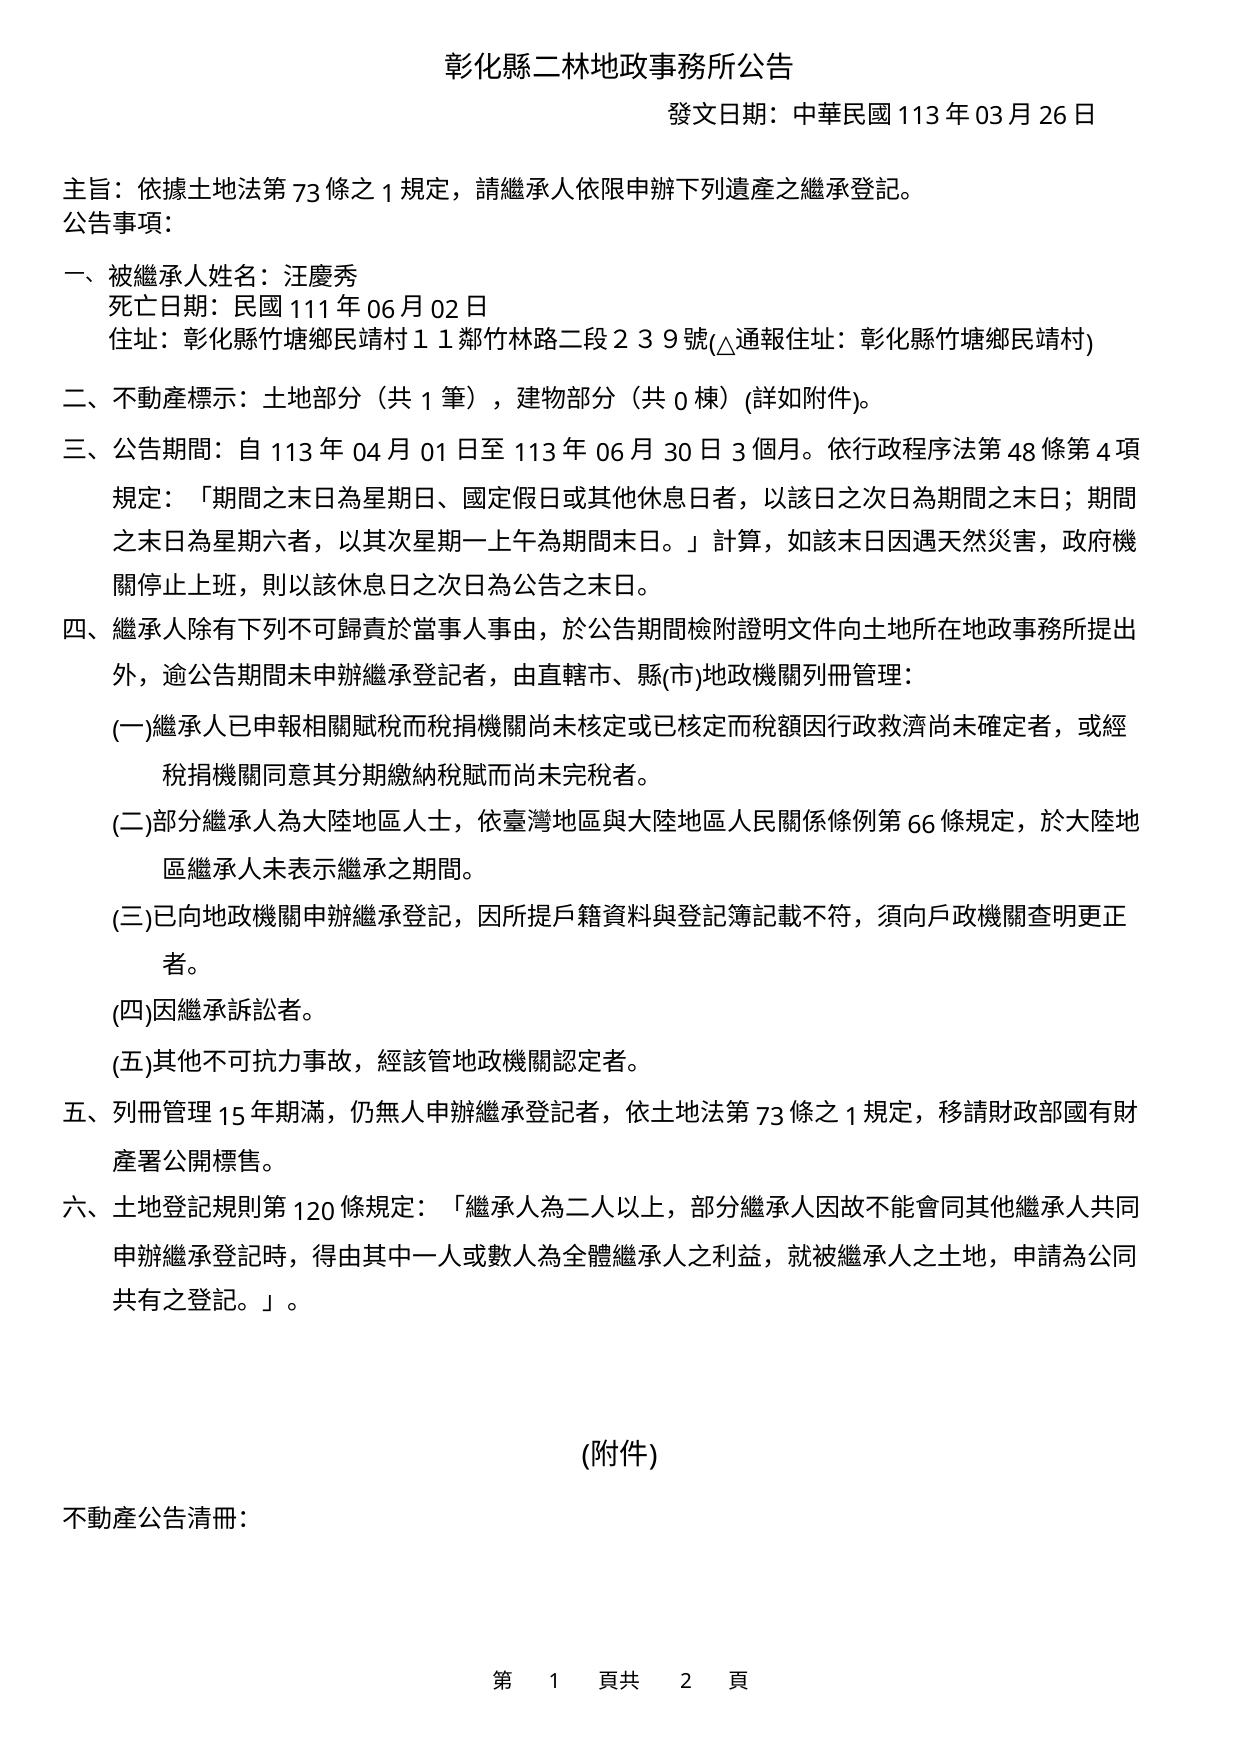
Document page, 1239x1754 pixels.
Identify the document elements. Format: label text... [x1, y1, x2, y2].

table_cell [109, 95, 482, 135]
table_cell [1177, 1485, 1239, 1557]
table_header [759, 0, 1177, 41]
table_cell [109, 1383, 482, 1423]
table_cell [0, 135, 62, 176]
table_cell [62, 95, 109, 135]
table_cell [0, 95, 62, 135]
table_header [0, 0, 62, 41]
table_cell [0, 1485, 62, 1557]
table_cell [653, 1557, 667, 1661]
table_cell [1177, 95, 1239, 135]
table_cell [667, 1557, 718, 1661]
table_cell [1177, 246, 1239, 262]
table_cell [62, 1383, 109, 1423]
table_cell [1177, 263, 1239, 313]
table_cell [1177, 1383, 1239, 1423]
table_cell [1177, 314, 1239, 384]
table_cell [0, 246, 62, 262]
table_cell [109, 1557, 482, 1661]
table_cell [667, 135, 718, 176]
table_cell 一、 [62, 263, 109, 313]
table_cell [483, 135, 523, 176]
table_cell 不動產公告清冊： [62, 1485, 1177, 1557]
table_cell [62, 314, 109, 384]
table_cell [1177, 41, 1239, 94]
table_cell [653, 1383, 667, 1423]
table_cell [759, 135, 1177, 176]
table_cell [1177, 1424, 1239, 1485]
table_cell 頁 [718, 1661, 759, 1701]
table_cell 發文日期：中華民國113年03月26日 [667, 95, 1177, 135]
table_header [483, 0, 523, 41]
table_cell 2 [653, 1661, 718, 1701]
table_cell [585, 135, 653, 176]
table_cell 主旨：依據土地法第73條之1規定，請繼承人依限申辦下列遺產之繼承登記。 公告事項： [62, 176, 1177, 262]
table_header [109, 0, 482, 41]
table_cell [667, 1383, 718, 1423]
table_cell [109, 1661, 482, 1701]
table_cell [0, 176, 62, 246]
table_cell [523, 1557, 585, 1661]
table_cell [718, 135, 759, 176]
table_header [62, 0, 109, 41]
table_cell [0, 1661, 62, 1701]
table_cell [759, 1383, 1177, 1423]
table_cell [523, 95, 585, 135]
table_header [523, 0, 585, 41]
table_cell [653, 135, 667, 176]
table_cell [62, 1557, 109, 1661]
table_cell [759, 1661, 1177, 1701]
table_cell [523, 135, 585, 176]
table_cell [62, 135, 109, 176]
table_cell [1177, 384, 1239, 1383]
table_cell [1177, 1557, 1239, 1661]
table_cell [1177, 1661, 1239, 1701]
table_header [1177, 0, 1239, 41]
table_cell 彰化縣二林地政事務所公告 [62, 41, 1177, 94]
table_cell [1177, 135, 1239, 176]
table_cell [585, 95, 653, 135]
table_cell [0, 314, 62, 384]
table_cell 二、不動產標示：土地部分（共 1 筆），建物部分（共 0 棟）(詳如附件)。 三、公告期間：自 113 年 04 月 01 日至 113 年 06 月 30 日 3 個月。依行政程序法第48條第4項 規定：「期間之末日為星期日、國定假日或其他休息日者，以該日之次日為期間之末日；期間 之末日為星期六者，以其次星期一上午為期間末日。」計算，如該末日因遇天然災害，政府機 關停止上班，則以該休息日之次日為公告之末日。 四、繼承人除有下列不可歸責於當事人事由，於公告期間檢附證明文件向土地所在地政事務所提出 外，逾公告期間未申辦繼承登記者，由直轄市、縣(市)地政機關列冊管理： (一)繼承人已申報相關賦稅而稅捐機關尚未核定或已核定而稅額因行政救濟尚未確定者，或經 稅捐機關同意其分期繳納稅賦而尚未完稅者。 (二)部分繼承人為大陸地區人士，依臺灣地區與大陸地區人民關係條例第66條規定，於大陸地 區繼承人未表示繼承之期間。 (三)已向地政機關申辦繼承登記，因所提戶籍資料與登記簿記載不符，須向戶政機關查明更正 者。 (四)因繼承訴訟者。 (五)其他不可抗力事故，經該管地政機關認定者。 五、列冊管理15年期滿，仍無人申辦繼承登記者，依土地法第73條之1規定，移請財政部國有財 產署公開標售。 六、土地登記規則第120條規定：「繼承人為二人以上，部分繼承人因故不能會同其他繼承人共同 申辦繼承登記時，得由其中一人或數人為全體繼承人之利益，就被繼承人之土地，申請為公同 共有之登記。」。 [62, 384, 1177, 1383]
table_cell [0, 41, 62, 94]
table_cell 第 [483, 1661, 523, 1701]
table_cell [718, 1557, 759, 1661]
table_cell [62, 1661, 109, 1701]
table_cell [483, 95, 523, 135]
table_cell [653, 95, 667, 135]
table_cell [0, 1424, 62, 1485]
table_cell [0, 1557, 62, 1661]
table_cell [718, 1383, 759, 1423]
table_cell [585, 1557, 653, 1661]
table_cell [1177, 176, 1239, 246]
table_cell [0, 263, 62, 313]
table_header [585, 0, 653, 41]
table_header [718, 0, 759, 41]
table_cell [483, 1557, 523, 1661]
table_cell [109, 135, 482, 176]
table_cell [759, 1557, 1177, 1661]
table_cell [483, 1383, 523, 1423]
table_cell 1 [523, 1661, 585, 1701]
table_cell [0, 1383, 62, 1423]
table_cell [0, 384, 62, 1383]
table_cell 頁共 [585, 1661, 653, 1701]
table_cell 被繼承人姓名：汪慶秀 死亡日期：民國111年06月02日 住址：彰化縣竹塘鄉民靖村１１鄰竹林路二段２３９號(△通報住址：彰化縣竹塘鄉民靖村) [109, 263, 1177, 384]
table_cell [585, 1383, 653, 1423]
table_cell [523, 1383, 585, 1423]
table_header [667, 0, 718, 41]
table_header [653, 0, 667, 41]
table_cell (附件) [62, 1424, 1177, 1485]
